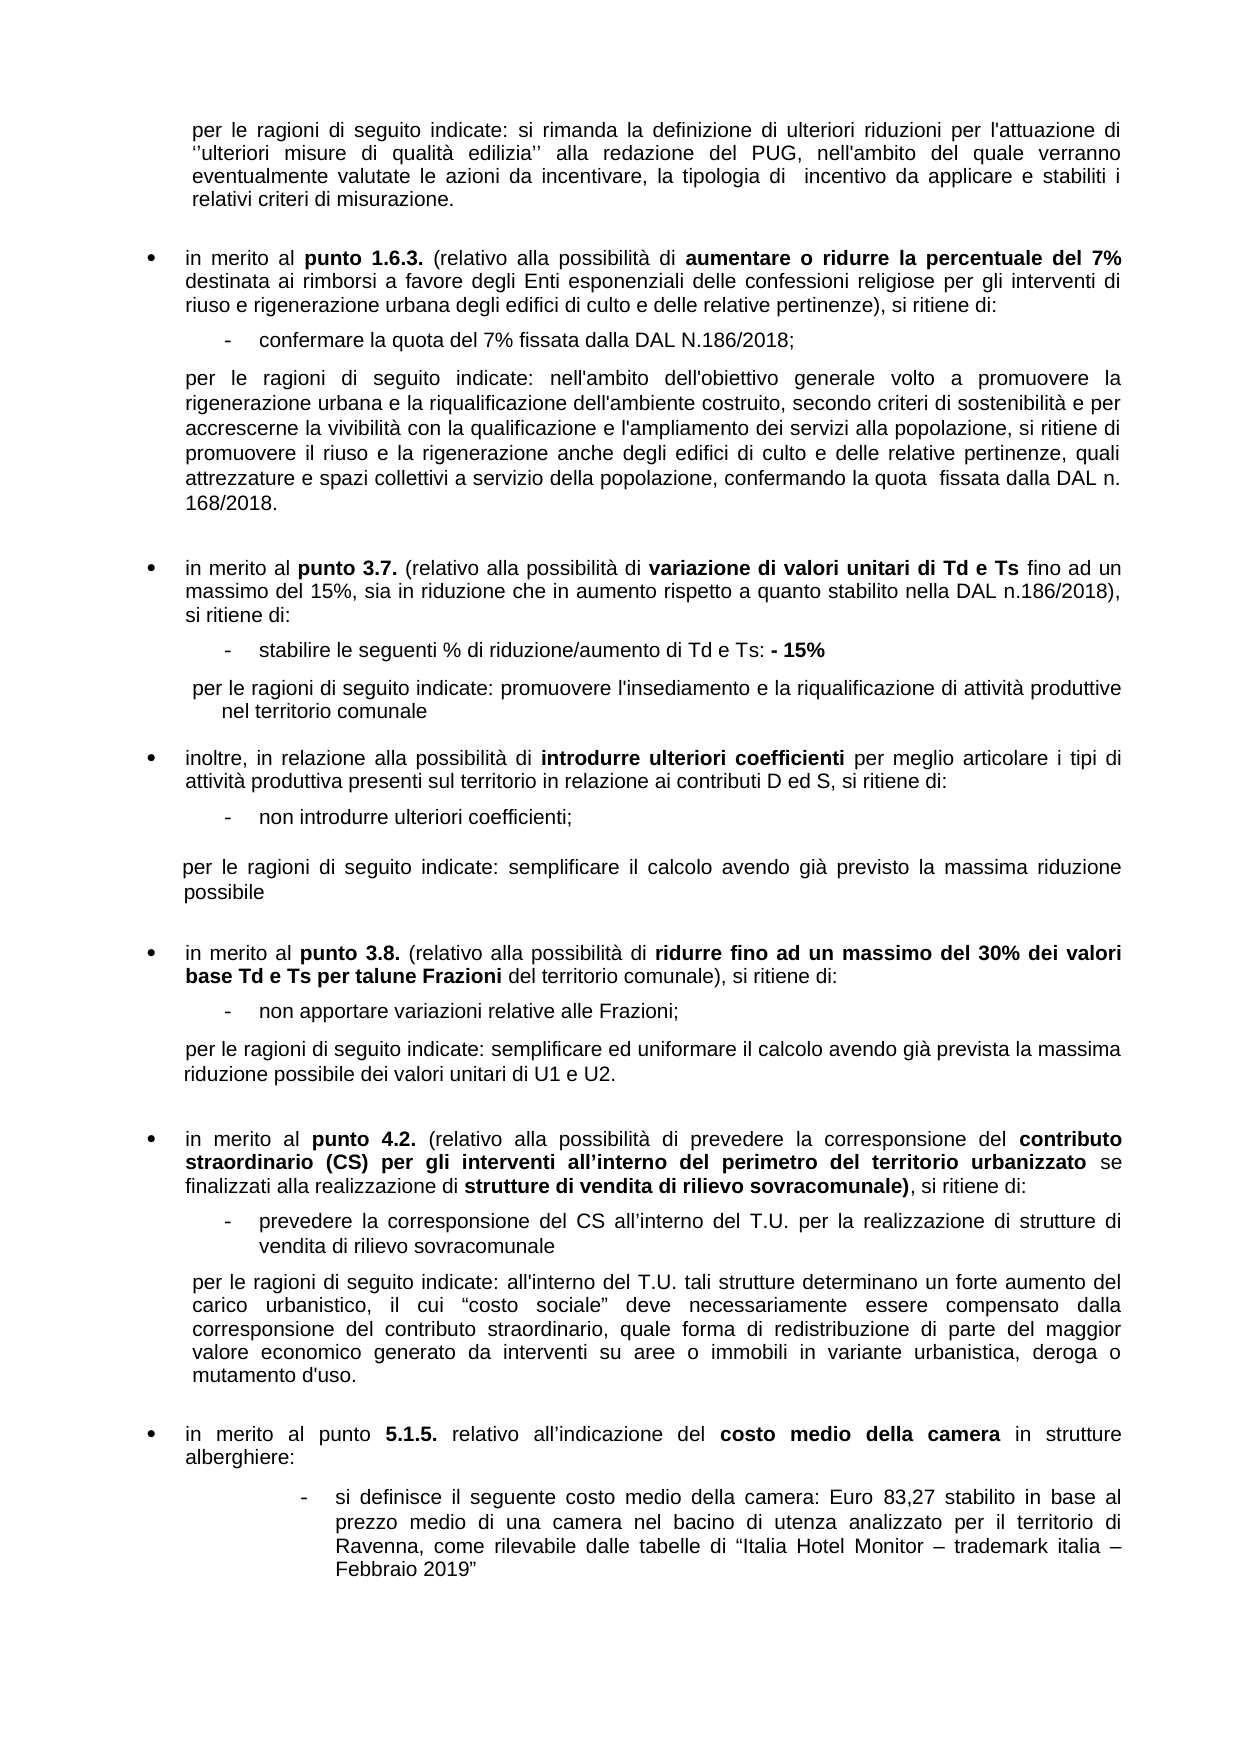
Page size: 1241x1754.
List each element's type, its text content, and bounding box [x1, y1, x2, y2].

list non introdurre ulteriori coefficienti; [221, 805, 1122, 830]
list in merito al punto 3.8. (relativo alla possibilità di ridurre fino ad un massimo del 30% dei valori base Td e Ts per talune Frazioni del territorio comunale), si ritiene di: [148, 941, 1122, 988]
text per le ragioni di seguito indicate: semplificare ed uniformare il calcolo avendo già prevista la massima riduzione possibile dei valori unitari di U1 e U2. [183, 1038, 1122, 1086]
list non apportare variazioni relative alle Frazioni; [221, 1000, 1122, 1025]
list stabilire le seguenti % di riduzione/aumento di Td e Ts: - 15% [221, 639, 1122, 664]
list in merito al punto 5.1.5. relativo all’indicazione del costo medio della camera in strutture alberghiere: [148, 1423, 1122, 1469]
list in merito al punto 1.6.3. (relativo alla possibilità di aumentare o ridurre la percentuale del 7% destinata ai rimborsi a favore degli Enti esponenziali delle confessioni religiose per gli interventi di riuso e rigenerazione urbana degli edifici di culto e delle relative pertinenze), si ritiene di: [148, 247, 1122, 317]
list inoltre, in relazione alla possibilità di introdurre ulteriori coefficienti per meglio articolare i tipi di attività produttiva presenti sul territorio in relazione ai contributi D ed S, si ritiene di: [148, 746, 1122, 793]
list si definisce il seguente costo medio della camera: Euro 83,27 stabilito in base al prezzo medio di una camera nel bacino di utenza analizzato per il territorio di Ravenna, come rilevabile dalle tabelle di “Italia Hotel Monitor – trademark italia – Febbraio 2019” [298, 1486, 1122, 1581]
text per le ragioni di seguito indicate: promuovere l'insediamento e la riqualificazione di attività produttive nel territorio comunale [192, 676, 1122, 723]
list per le ragioni di seguito indicate: si rimanda la definizione di ulteriori riduzioni per l'attuazione di ‘’ulteriori misure di qualità edilizia’’ alla redazione del PUG, nell'ambito del quale verranno eventualmente valutate le azioni da incentivare, la tipologia di incentivo da applicare e stabiliti i relativi criteri di misurazione. [192, 118, 1122, 211]
list in merito al punto 3.7. (relativo alla possibilità di variazione di valori unitari di Td e Ts fino ad un massimo del 15%, sia in riduzione che in aumento rispetto a quanto stabilito nella DAL n.186/2018), si ritiene di: [148, 557, 1122, 626]
text per le ragioni di seguito indicate: nell'ambito dell'obiettivo generale volto a promuovere la rigenerazione urbana e la riqualificazione dell'ambiente costruito, secondo criteri di sostenibilità e per accrescerne la vivibilità con la qualificazione e l'ampliamento dei servizi alla popolazione, si ritiene di promuovere il riuso e la rigenerazione anche degli edifici di culto e delle relative pertinenze, quali attrezzature e spazi collettivi a servizio della popolazione, confermando la quota fissata dalla DAL n. 168/2018. [185, 367, 1122, 515]
list prevedere la corresponsione del CS all’interno del T.U. per la realizzazione di strutture di vendita di rilievo sovracomunale [221, 1210, 1122, 1258]
list confermare la quota del 7% fissata dalla DAL N.186/2018; [221, 329, 1122, 354]
text per le ragioni di seguito indicate: all'interno del T.U. tali strutture determinano un forte aumento del carico urbanistico, il cui “costo sociale” deve necessariamente essere compensato dalla corresponsione del contributo straordinario, quale forma di redistribuzione di parte del maggior valore economico generato da interventi su aree o immobili in variante urbanistica, deroga o mutamento d'uso. [192, 1271, 1122, 1387]
list in merito al punto 4.2. (relativo alla possibilità di prevedere la corresponsione del contributo straordinario (CS) per gli interventi all’interno del perimetro del territorio urbanizzato se finalizzati alla realizzazione di strutture di vendita di rilievo sovracomunale), si ritiene di: [148, 1128, 1122, 1197]
text per le ragioni di seguito indicate: semplificare il calcolo avendo già previsto la massima riduzione possibile [182, 855, 1122, 903]
